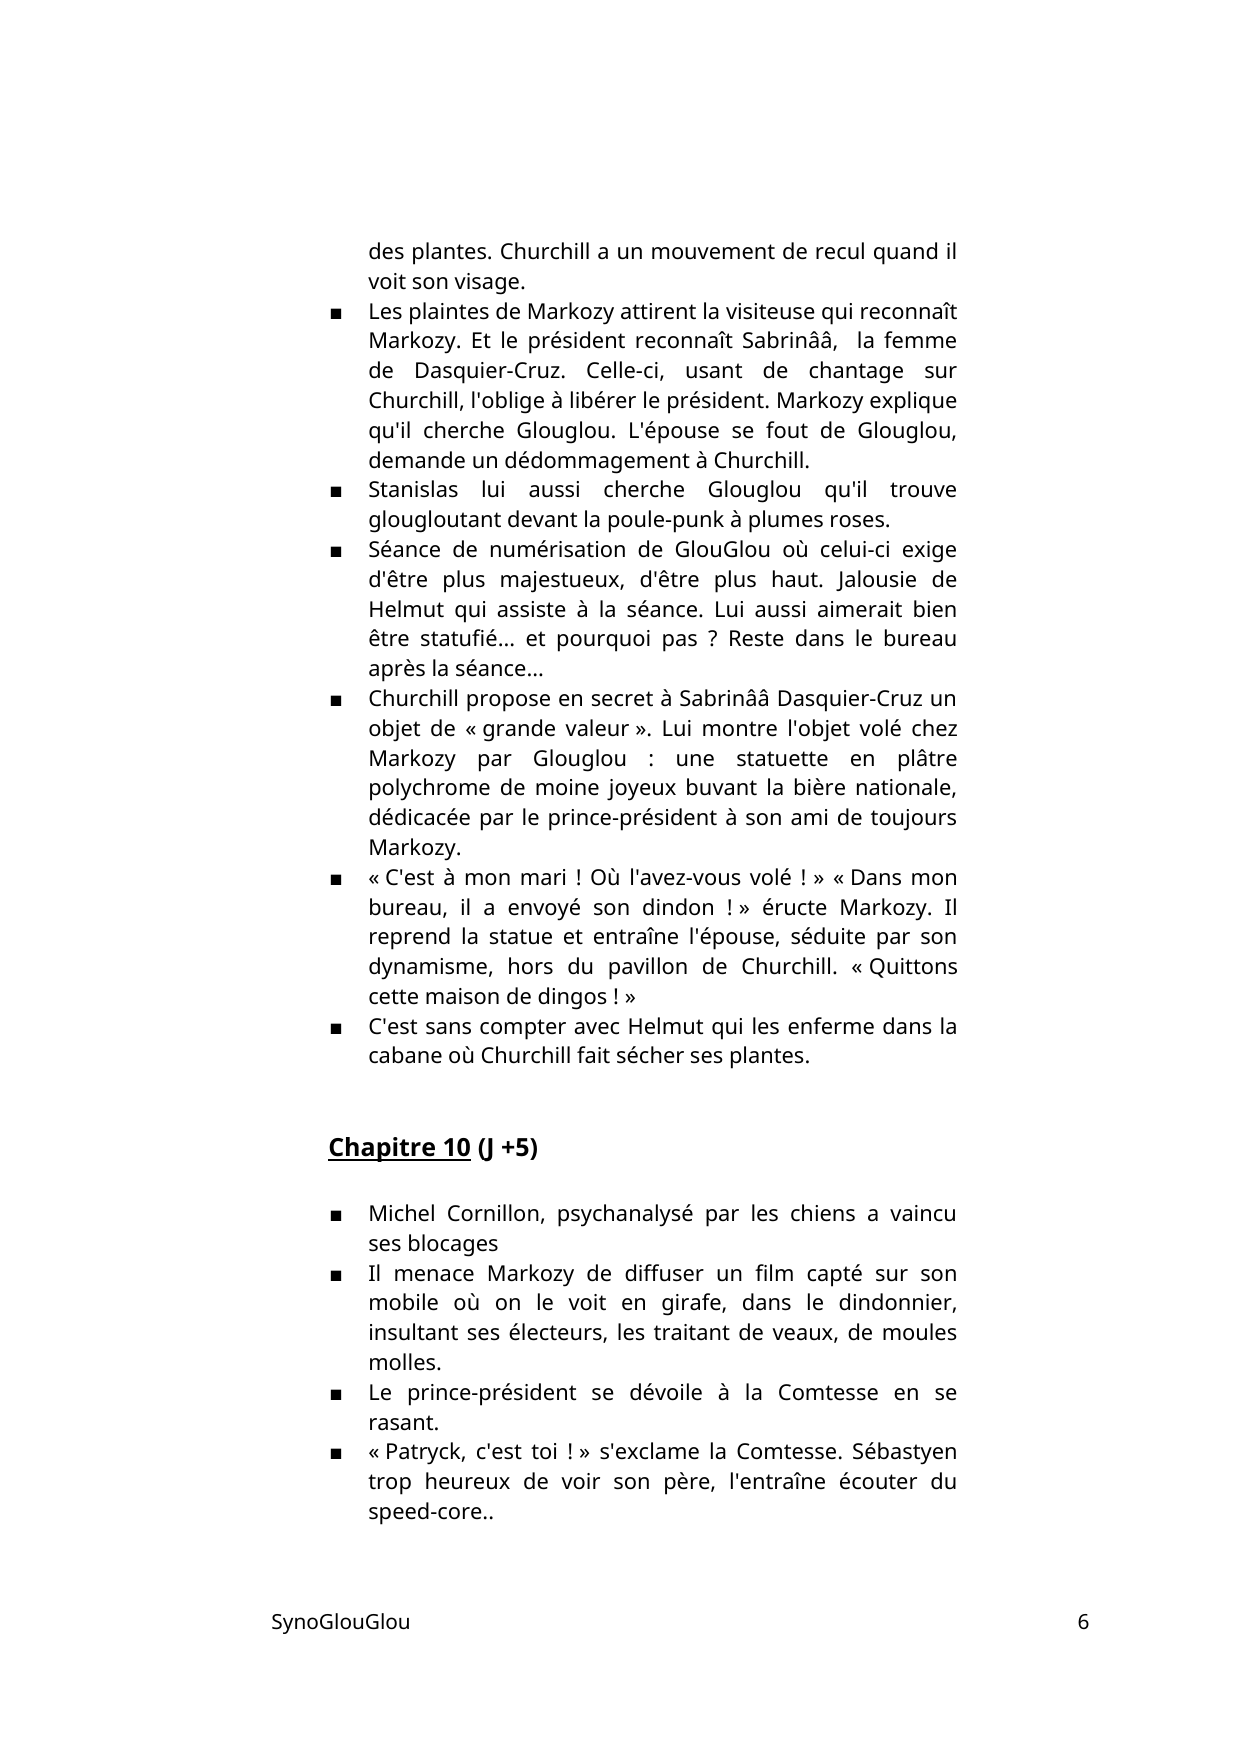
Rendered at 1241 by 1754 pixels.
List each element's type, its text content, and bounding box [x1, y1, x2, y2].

list Il menace Markozy de diffuser un film capté sur son mobile où on le voit en girafe, dans le dindonnier, insultant ses électeurs, les traitant de veaux, de moules molles. [331, 1257, 958, 1377]
list « Patryck, c'est toi ! » s'exclame la Comtesse. Sébastyen trop heureux de voir son père, l'entraîne écouter du speed-core.. [331, 1436, 958, 1526]
list Séance de numérisation de GlouGlou où celui-ci exige d'être plus majestueux, d'être plus haut. Jalousie de Helmut qui assiste à la séance. Lui aussi aimerait bien être statufié... et pourquoi pas ? Reste dans le bureau après la séance... [331, 534, 958, 683]
list « C'est à mon mari ! Où l'avez-vous volé ! » « Dans mon bureau, il a envoyé son dindon ! » éructe Markozy. Il reprend la statue et entraîne l'épouse, séduite par son dynamisme, hors du pavillon de Churchill. « Quittons cette maison de dingos ! » [331, 862, 958, 1011]
list Le prince-président se dévoile à la Comtesse en se rasant. [331, 1377, 958, 1436]
list Stanislas lui aussi cherche Glouglou qu'il trouve glougloutant devant la poule-punk à plumes roses. [331, 474, 958, 534]
list Les plaintes de Markozy attirent la visiteuse qui reconnaît Markozy. Et le président reconnaît Sabrinââ, la femme de Dasquier-Cruz. Celle-ci, usant de chantage sur Churchill, l'oblige à libérer le président. Markozy explique qu'il cherche Glouglou. L'épouse se fout de Glouglou, demande un dédommagement à Churchill. [331, 296, 958, 474]
list des plantes. Churchill a un mouvement de recul quand il voit son visage. [331, 236, 958, 296]
text Chapitre 10 (J +5) [328, 1130, 958, 1164]
list Michel Cornillon, psychanalysé par les chiens a vaincu ses blocages [331, 1198, 958, 1257]
list Churchill propose en secret à Sabrinââ Dasquier-Cruz un objet de « grande valeur ». Lui montre l'objet volé chez Markozy par Glouglou : une statuette en plâtre polychrome de moine joyeux buvant la bière nationale, dédicacée par le prince-président à son ami de toujours Markozy. [331, 683, 958, 862]
list C'est sans compter avec Helmut qui les enferme dans la cabane où Churchill fait sécher ses plantes. [331, 1011, 958, 1070]
